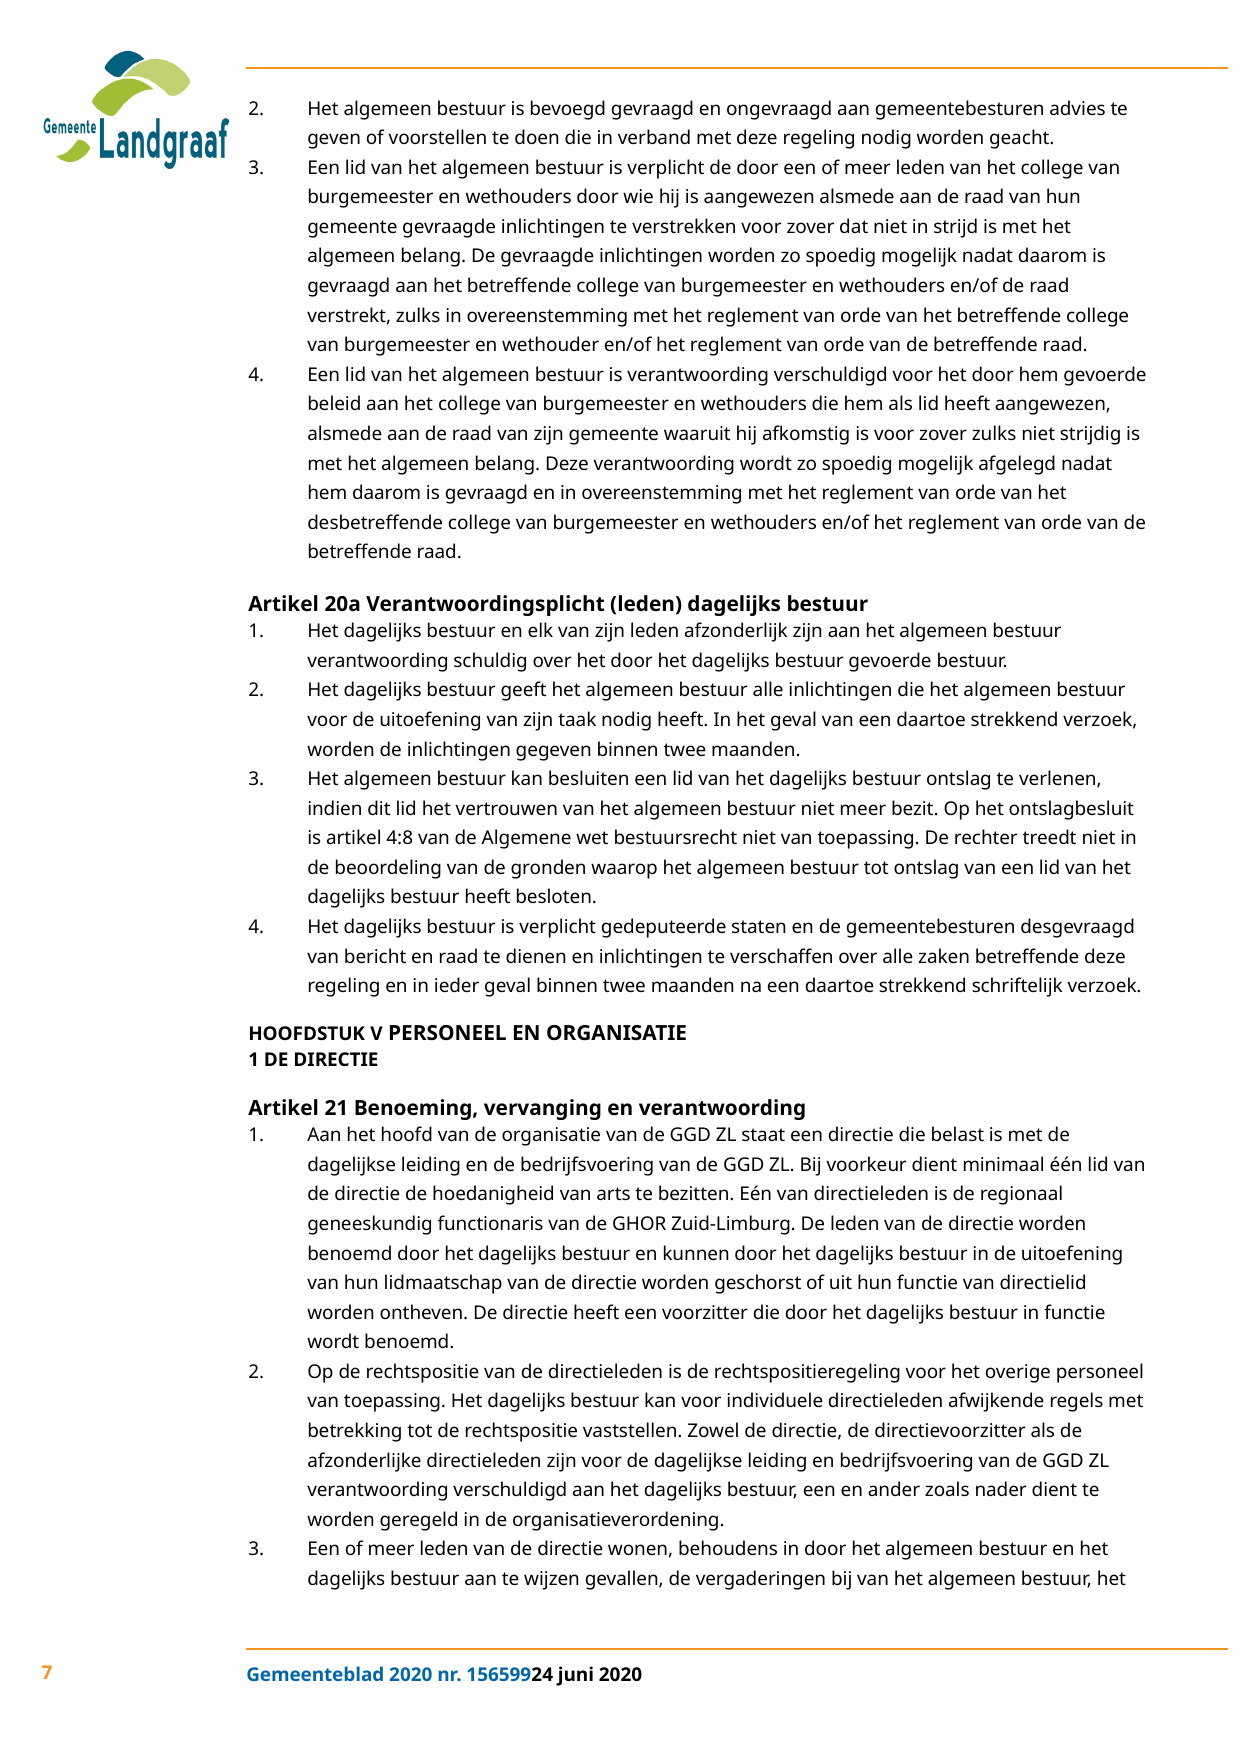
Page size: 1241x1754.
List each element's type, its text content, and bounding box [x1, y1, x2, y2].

list Het algemeen bestuur kan besluiten een lid van het dagelijks bestuur ontslag te verlenen, indien dit lid het vertrouwen van het algemeen bestuur niet meer bezit. Op het ontslagbesluit is artikel 4:8 van de Algemene wet bestuursrecht niet van toepassing. De rechter treedt niet in de beoordeling van de gronden waarop het algemeen bestuur tot ontslag van een lid van het dagelijks bestuur heeft besloten. [248, 765, 1152, 909]
list Het dagelijks bestuur geeft het algemeen bestuur alle inlichtingen die het algemeen bestuur voor de uitoefening van zijn taak nodig heeft. In het geval van een daartoe strekkend verzoek, worden de inlichtingen gegeven binnen twee maanden. [248, 677, 1152, 761]
list Een lid van het algemeen bestuur is verplicht de door een of meer leden van het college van burgemeester en wethouders door wie hij is aangewezen alsmede aan de raad van hun gemeente gevraagde inlichtingen te verstrekken voor zover dat niet in strijd is met het algemeen belang. De gevraagde inlichtingen worden zo spoedig mogelijk nadat daarom is gevraagd aan het betreffende college van burgemeester en wethouders en/of de raad verstrekt, zulks in overeenstemming met het reglement van orde van het betreffende college van burgemeester en wethouder en/of het reglement van orde van de betreffende raad. [248, 154, 1152, 357]
list Op de rechtspositie van de directieleden is de rechtspositieregeling voor het overige personeel van toepassing. Het dagelijks bestuur kan voor individuele directieleden afwijkende regels met betrekking tot de rechtspositie vaststellen. Zowel de directie, de directievoorzitter als de afzonderlijke directieleden zijn voor de dagelijkse leiding en bedrijfsvoering van de GGD ZL verantwoording verschuldigd aan het dagelijks bestuur, een en ander zoals nader dient te worden geregeld in de organisatieverordening. [248, 1358, 1152, 1532]
list Het dagelijks bestuur en elk van zijn leden afzonderlijk zijn aan het algemeen bestuur verantwoording schuldig over het door het dagelijks bestuur gevoerde bestuur. [248, 617, 1152, 673]
text HOOFDSTUK V PERSONEEL EN ORGANISATIE [248, 1018, 1152, 1046]
text Artikel 21 Benoeming, vervanging en verantwoording [248, 1093, 1152, 1121]
list Een of meer leden van de directie wonen, behoudens in door het algemeen bestuur en het dagelijks bestuur aan te wijzen gevallen, de vergaderingen bij van het algemeen bestuur, het [248, 1536, 1152, 1591]
list Een lid van het algemeen bestuur is verantwoording verschuldigd voor het door hem gevoerde beleid aan het college van burgemeester en wethouders die hem als lid heeft aangewezen, alsmede aan de raad van zijn gemeente waaruit hij afkomstig is voor zover zulks niet strijdig is met het algemeen belang. Deze verantwoording wordt zo spoedig mogelijk afgelegd nadat hem daarom is gevraagd en in overeenstemming met het reglement van orde van het desbetreffende college van burgemeester en wethouders en/of het reglement van orde van de betreffende raad. [248, 361, 1152, 564]
list Het algemeen bestuur is bevoegd gevraagd en ongevraagd aan gemeentebesturen advies te geven of voorstellen te doen die in verband met deze regeling nodig worden geacht. [248, 95, 1152, 150]
text 1 DE DIRECTIE [248, 1046, 1152, 1072]
picture [41, 47, 231, 172]
list Het dagelijks bestuur is verplicht gedeputeerde staten en de gemeentebesturen desgevraagd van bericht en raad te dienen en inlichtingen te verschaffen over alle zaken betreffende deze regeling en in ieder geval binnen twee maanden na een daartoe strekkend schriftelijk verzoek. [248, 913, 1152, 998]
list Aan het hoofd van de organisatie van de GGD ZL staat een directie die belast is met de dagelijkse leiding en de bedrijfsvoering van de GGD ZL. Bij voorkeur dient minimaal één lid van de directie de hoedanigheid van arts te bezitten. Eén van directieleden is de regionaal geneeskundig functionaris van de GHOR Zuid-Limburg. De leden van de directie worden benoemd door het dagelijks bestuur en kunnen door het dagelijks bestuur in de uitoefening van hun lidmaatschap van de directie worden geschorst of uit hun functie van directielid worden ontheven. De directie heeft een voorzitter die door het dagelijks bestuur in functie wordt benoemd. [248, 1121, 1152, 1354]
text Artikel 20a Verantwoordingsplicht (leden) dagelijks bestuur [248, 589, 1152, 617]
